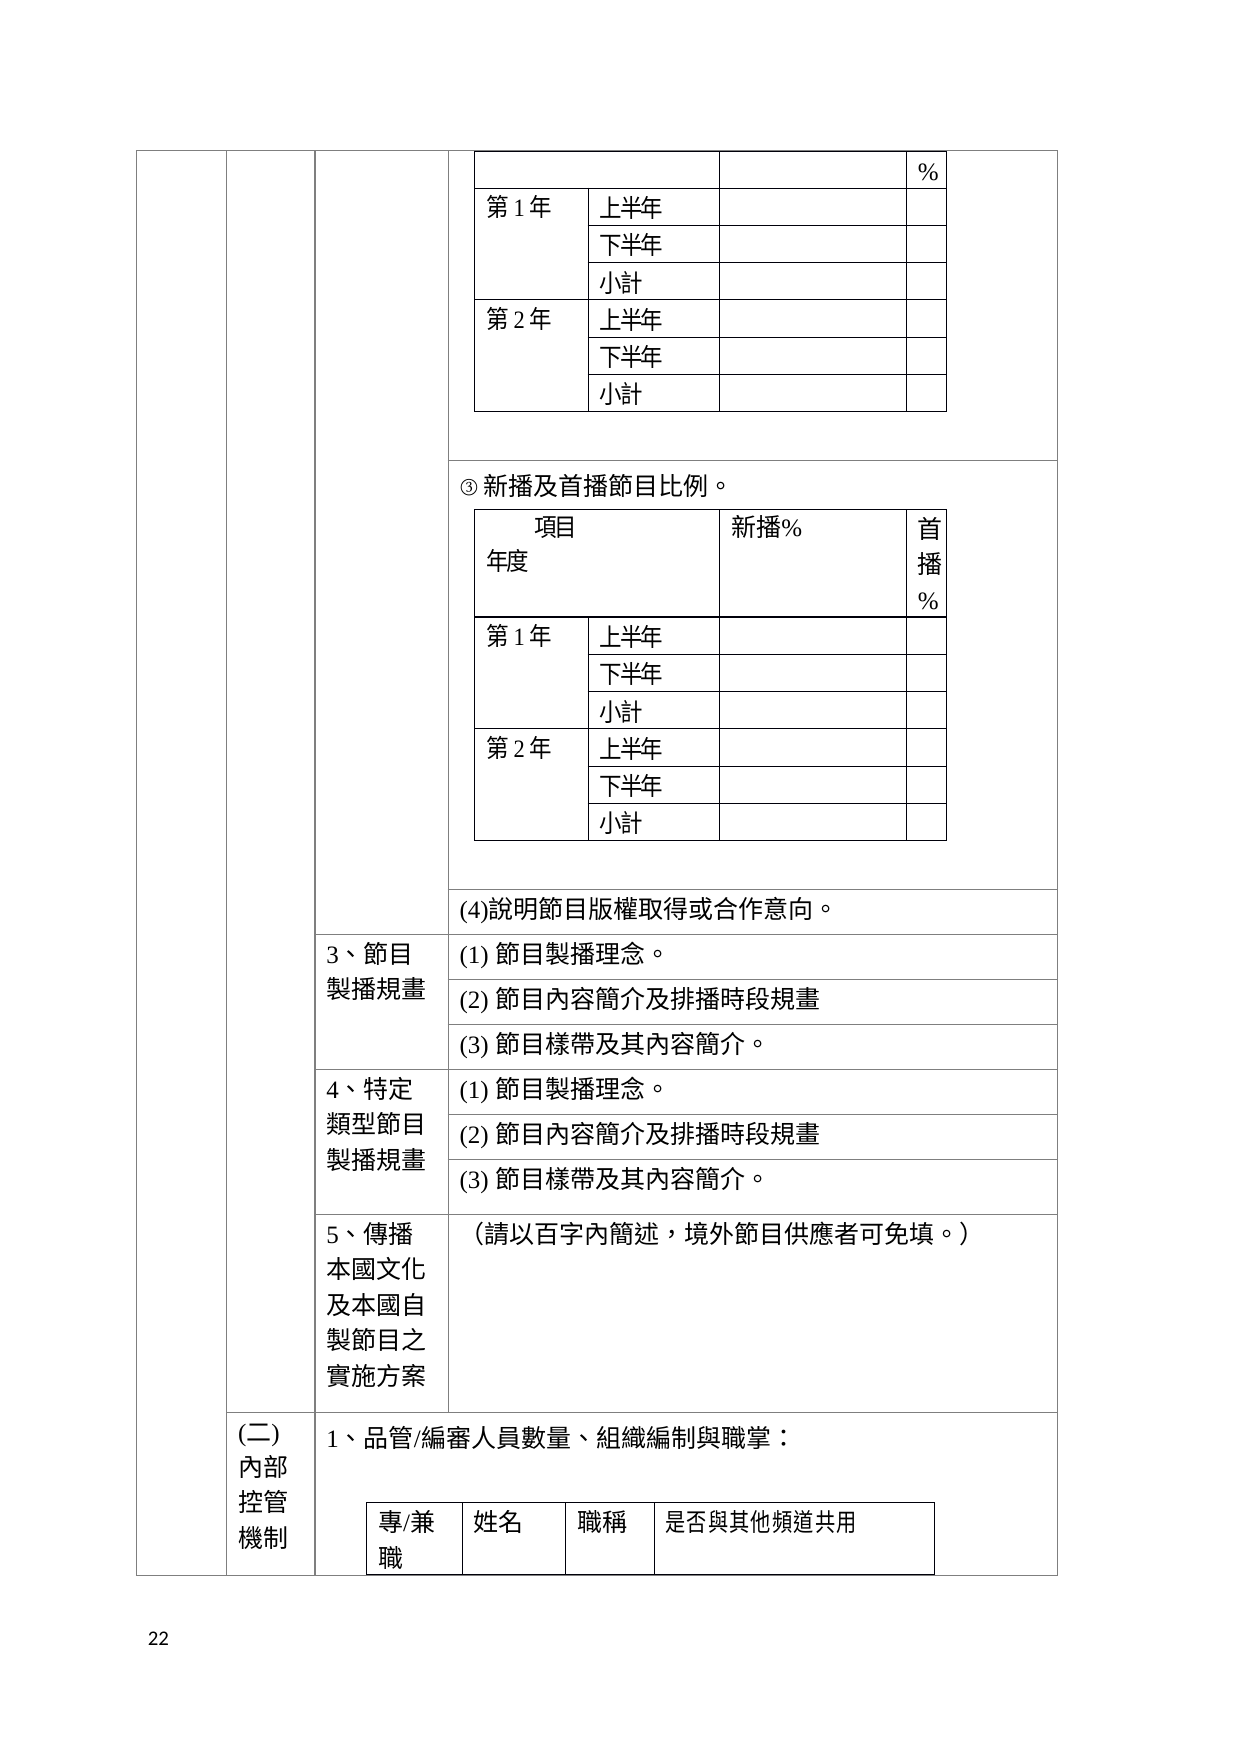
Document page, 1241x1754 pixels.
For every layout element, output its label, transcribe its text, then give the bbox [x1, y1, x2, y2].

table_cell [720, 375, 906, 411]
table_cell [907, 375, 946, 411]
table_cell [907, 300, 946, 337]
table_header 職稱 [566, 1503, 654, 1574]
table_cell 小計 [589, 263, 719, 299]
table_cell [907, 804, 946, 840]
table_header 項目 年度 [475, 510, 719, 616]
table_cell [316, 151, 448, 934]
table_cell 下半年 [589, 655, 719, 691]
table_header 專/兼職 [367, 1503, 462, 1574]
table_cell 1、品管/編審人員數量、組織編制與職掌： [316, 1413, 1057, 1575]
table_cell （請以百字內簡述，境外節目供應者可免填。） [449, 1215, 1057, 1412]
table_cell (1) 節目製播理念。 [449, 935, 1057, 979]
table_cell 5、傳播本國文化及本國自製節目之實施方案 [316, 1215, 448, 1412]
table_header % [907, 152, 946, 187]
table_cell 上半年 [589, 729, 719, 766]
table_cell 小計 [589, 375, 719, 411]
table_cell [720, 767, 906, 803]
table_cell 4、特定類型節目製播規畫 [316, 1070, 448, 1214]
table_cell [907, 189, 946, 225]
table_cell [720, 189, 906, 225]
table_cell (二)內部控管機制 [227, 1413, 314, 1575]
table_cell [227, 151, 314, 1412]
table_cell [137, 151, 226, 1575]
table_cell (1) 節目製播理念。 [449, 1070, 1057, 1114]
table_cell (4)說明節目版權取得或合作意向。 [449, 890, 1057, 934]
table_cell [907, 767, 946, 803]
table_cell [907, 729, 946, 766]
table_cell [720, 300, 906, 337]
table_cell 下半年 [589, 338, 719, 374]
table_cell 小計 [589, 804, 719, 840]
table_cell [907, 655, 946, 691]
table_header 新播% [720, 510, 906, 616]
table_cell [720, 729, 906, 766]
table_cell 下半年 [589, 767, 719, 803]
table_cell [720, 226, 906, 262]
table_cell [907, 263, 946, 299]
table_cell [449, 151, 1057, 460]
table_cell [907, 338, 946, 374]
table_cell [907, 226, 946, 262]
table_header 首播% [907, 510, 946, 616]
table_cell 上半年 [589, 300, 719, 337]
table_cell [720, 618, 906, 654]
table_header 是否與其他頻道共用 [655, 1503, 934, 1574]
table_cell [720, 338, 906, 374]
table_header [720, 152, 906, 187]
table_header [475, 152, 719, 187]
table_cell 上半年 [589, 189, 719, 225]
table_cell (3) 節目樣帶及其內容簡介。 [449, 1025, 1057, 1069]
table_cell 下半年 [589, 226, 719, 262]
table_cell 小計 [589, 692, 719, 728]
table_cell (3) 節目樣帶及其內容簡介。 [449, 1160, 1057, 1214]
table_cell (2) 節目內容簡介及排播時段規畫 [449, 1115, 1057, 1159]
table_header 姓名 [463, 1503, 565, 1574]
table_cell [720, 263, 906, 299]
table_cell 上半年 [589, 618, 719, 654]
table_cell 第1年 [475, 618, 588, 728]
table_cell [720, 655, 906, 691]
table_cell 第2年 [475, 300, 588, 411]
table_cell 3、節目製播規畫 [316, 935, 448, 1069]
table_cell [720, 692, 906, 728]
table_cell [720, 804, 906, 840]
table_cell ③新播及首播節目比例。 [449, 461, 1057, 889]
table_cell [907, 692, 946, 728]
table_cell 第2年 [475, 729, 588, 840]
table_cell 第1年 [475, 189, 588, 299]
table_cell (2) 節目內容簡介及排播時段規畫 [449, 980, 1057, 1024]
table_cell [907, 618, 946, 654]
